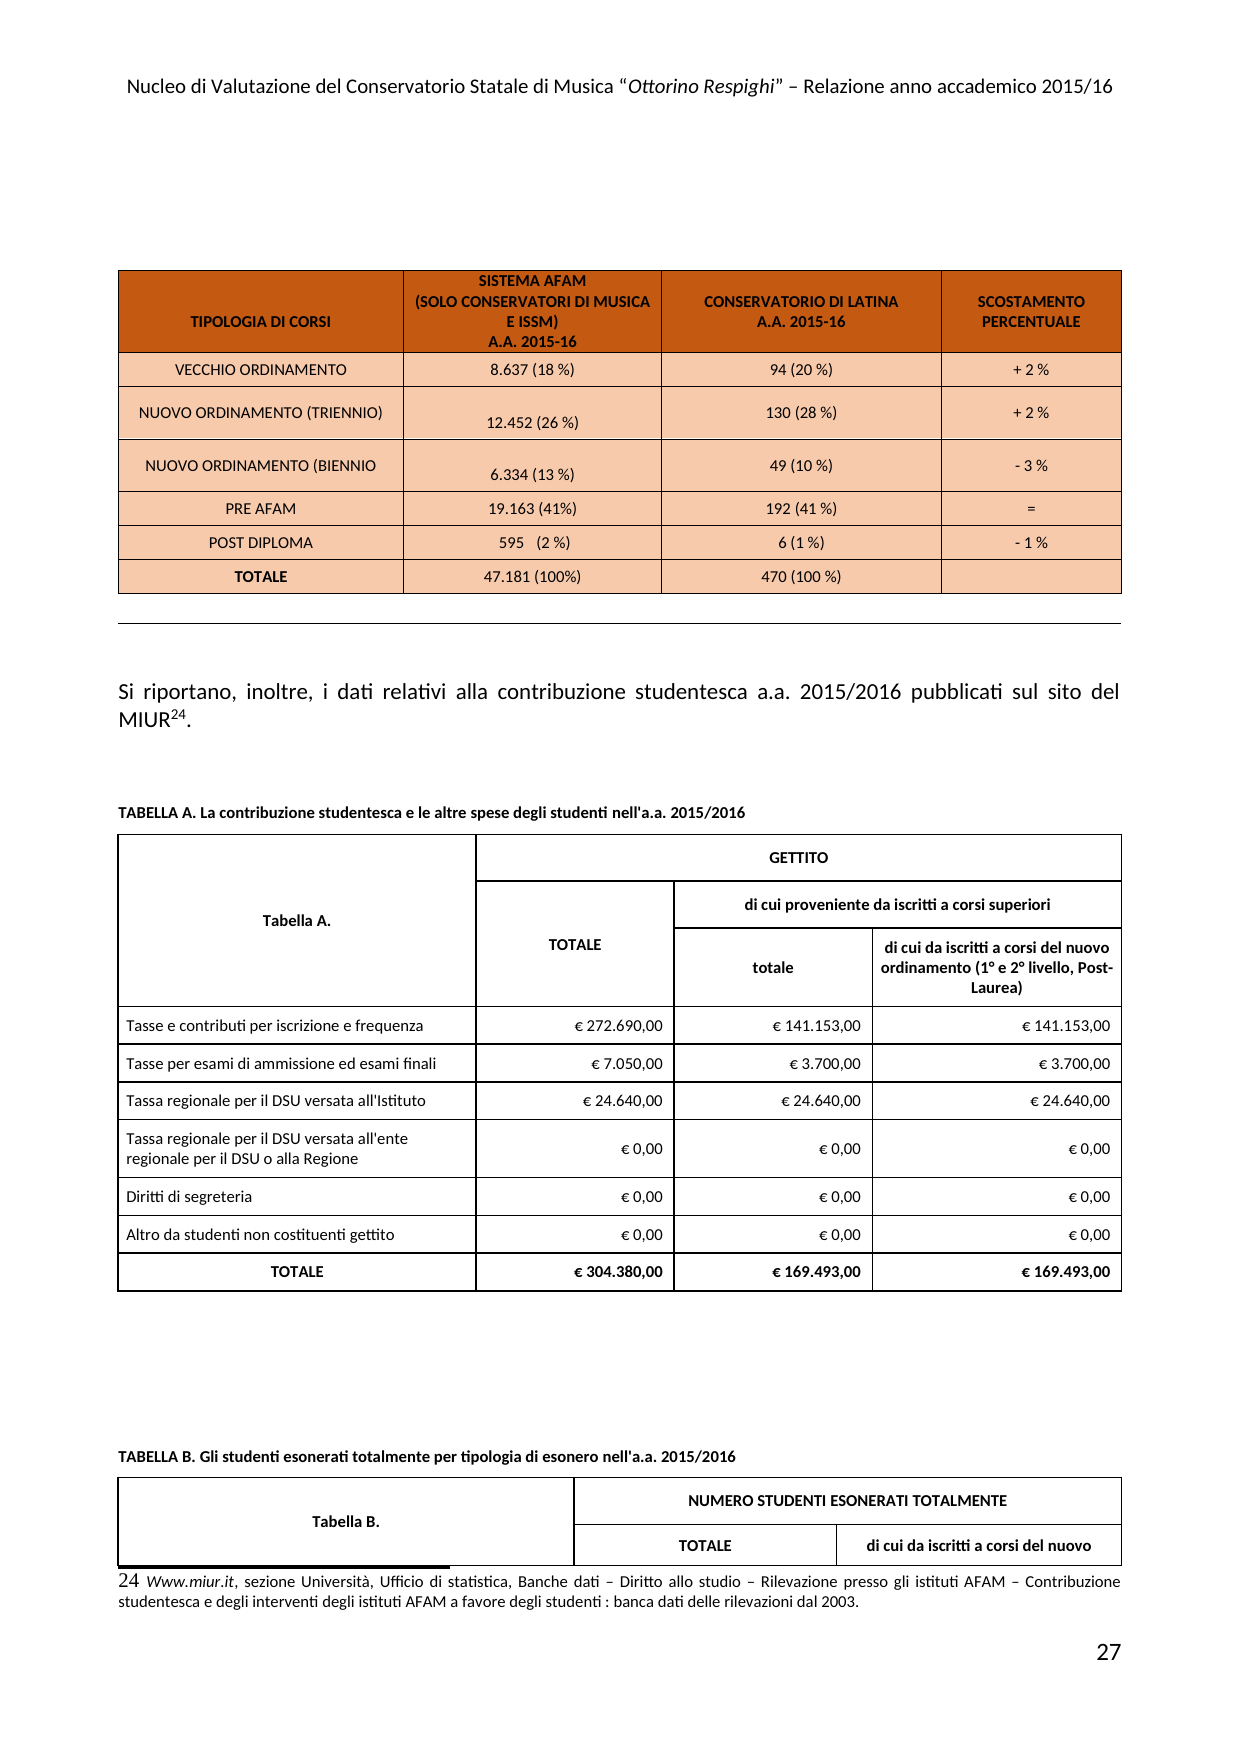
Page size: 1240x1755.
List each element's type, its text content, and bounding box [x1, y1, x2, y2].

table_cell TOTALE [119, 560, 403, 593]
table_cell € 24.640,00 [873, 1083, 1121, 1119]
table_cell € 0,00 [477, 1178, 673, 1214]
table_cell € 169.493,00 [675, 1254, 872, 1290]
table_cell € 0,00 [675, 1178, 872, 1214]
table_cell Tassa regionale per il DSU versata all'ente regionale per il DSU o alla Regione [119, 1120, 475, 1177]
table_cell 470 (100 %) [662, 560, 941, 593]
table_cell Tasse e contributi per iscrizione e frequenza [119, 1007, 475, 1043]
table_header SCOSTAMENTO PERCENTUALE [942, 271, 1121, 352]
table_cell € 24.640,00 [477, 1083, 673, 1119]
text TABELLA A. La contribuzione studentesca e le altre spese degli studenti nell'a.a. 2015/2016 [118, 803, 1121, 823]
table_cell Diritti di segreteria [119, 1178, 475, 1214]
table_cell di cui proveniente da iscritti a corsi superiori [675, 882, 1121, 927]
table_header SISTEMA AFAM (SOLO CONSERVATORI DI MUSICA E ISSM) A.A. 2015-16 [404, 271, 661, 352]
table_cell POST DIPLOMA [119, 526, 403, 559]
table_cell € 24.640,00 [675, 1083, 872, 1119]
table_cell € 3.700,00 [675, 1045, 872, 1081]
table_cell € 272.690,00 [477, 1007, 673, 1043]
table_cell totale [675, 929, 872, 1006]
table_cell + 2 % [942, 387, 1121, 438]
table_cell Tassa regionale per il DSU versata all'Istituto [119, 1083, 475, 1119]
table_header Tabella A. [119, 835, 475, 1006]
table_cell TOTALE [575, 1525, 836, 1565]
table_cell € 7.050,00 [477, 1045, 673, 1081]
table_cell di cui da iscritti a corsi del nuovo [837, 1525, 1121, 1565]
table_cell - 1 % [942, 526, 1121, 559]
table_cell NUOVO ORDINAMENTO (TRIENNIO) [119, 387, 403, 438]
table_cell + 2 % [942, 353, 1121, 386]
text TABELLA B. Gli studenti esonerati totalmente per tipologia di esonero nell'a.a. 2015/2016 [118, 1446, 1121, 1466]
table_header CONSERVATORIO DI LATINA A.A. 2015-16 [662, 271, 941, 352]
table_cell 12.452 (26 %) [404, 387, 661, 438]
table_cell TOTALE [477, 882, 673, 1006]
table_cell € 0,00 [873, 1178, 1121, 1214]
table_cell 8.637 (18 %) [404, 353, 661, 386]
table_cell € 304.380,00 [477, 1254, 673, 1290]
table_cell € 0,00 [477, 1120, 673, 1177]
table_cell - 3 % [942, 440, 1121, 491]
table_cell 130 (28 %) [662, 387, 941, 438]
table_cell 6.334 (13 %) [404, 440, 661, 491]
table_cell € 141.153,00 [675, 1007, 872, 1043]
table_header TIPOLOGIA DI CORSI [119, 271, 403, 352]
table_cell € 0,00 [675, 1216, 872, 1252]
table_cell € 169.493,00 [873, 1254, 1121, 1290]
text Www.miur.it, sezione Università, Ufficio di statistica, Banche dati – Diritto allo studio – Rilevazione presso gli istituti AFAM – Contribuzione studentesca e degli interventi degli istituti AFAM a favore degli studenti : banca dati delle rilevazioni dal 2003. [118, 1568, 1121, 1612]
table_cell 192 (41 %) [662, 492, 941, 525]
table_cell € 0,00 [675, 1120, 872, 1177]
table_cell [942, 560, 1121, 593]
table_cell di cui da iscritti a corsi del nuovo ordinamento (1° e 2° livello, Post-Laurea) [873, 929, 1121, 1006]
table_header Tabella B. [119, 1478, 573, 1565]
table_cell € 141.153,00 [873, 1007, 1121, 1043]
table_cell 94 (20 %) [662, 353, 941, 386]
table_cell (2 %) [404, 526, 661, 559]
table_cell = [942, 492, 1121, 525]
table_cell 49 (10 %) [662, 440, 941, 491]
table_cell € 0,00 [873, 1120, 1121, 1177]
table_cell TOTALE [119, 1254, 475, 1290]
table_cell NUOVO ORDINAMENTO (BIENNIO [119, 440, 403, 491]
table_cell Tasse per esami di ammissione ed esami finali [119, 1045, 475, 1081]
table_cell Altro da studenti non costituenti gettito [119, 1216, 475, 1252]
table_cell 19.163 (41%) [404, 492, 661, 525]
table_cell 6 (1 %) [662, 526, 941, 559]
table_cell € 0,00 [477, 1216, 673, 1252]
table_cell VECCHIO ORDINAMENTO [119, 353, 403, 386]
table_header NUMERO STUDENTI ESONERATI TOTALMENTE [575, 1478, 1121, 1523]
table_cell € 0,00 [873, 1216, 1121, 1252]
text Si riportano, inoltre, i dati relativi alla contribuzione studentesca a.a. 2015/2016 pubblicati sul sito del MIUR. [118, 677, 1121, 733]
table_cell PRE AFAM [119, 492, 403, 525]
table_cell 47.181 (100%) [404, 560, 661, 593]
table_header GETTITO [477, 835, 1121, 880]
table_cell € 3.700,00 [873, 1045, 1121, 1081]
